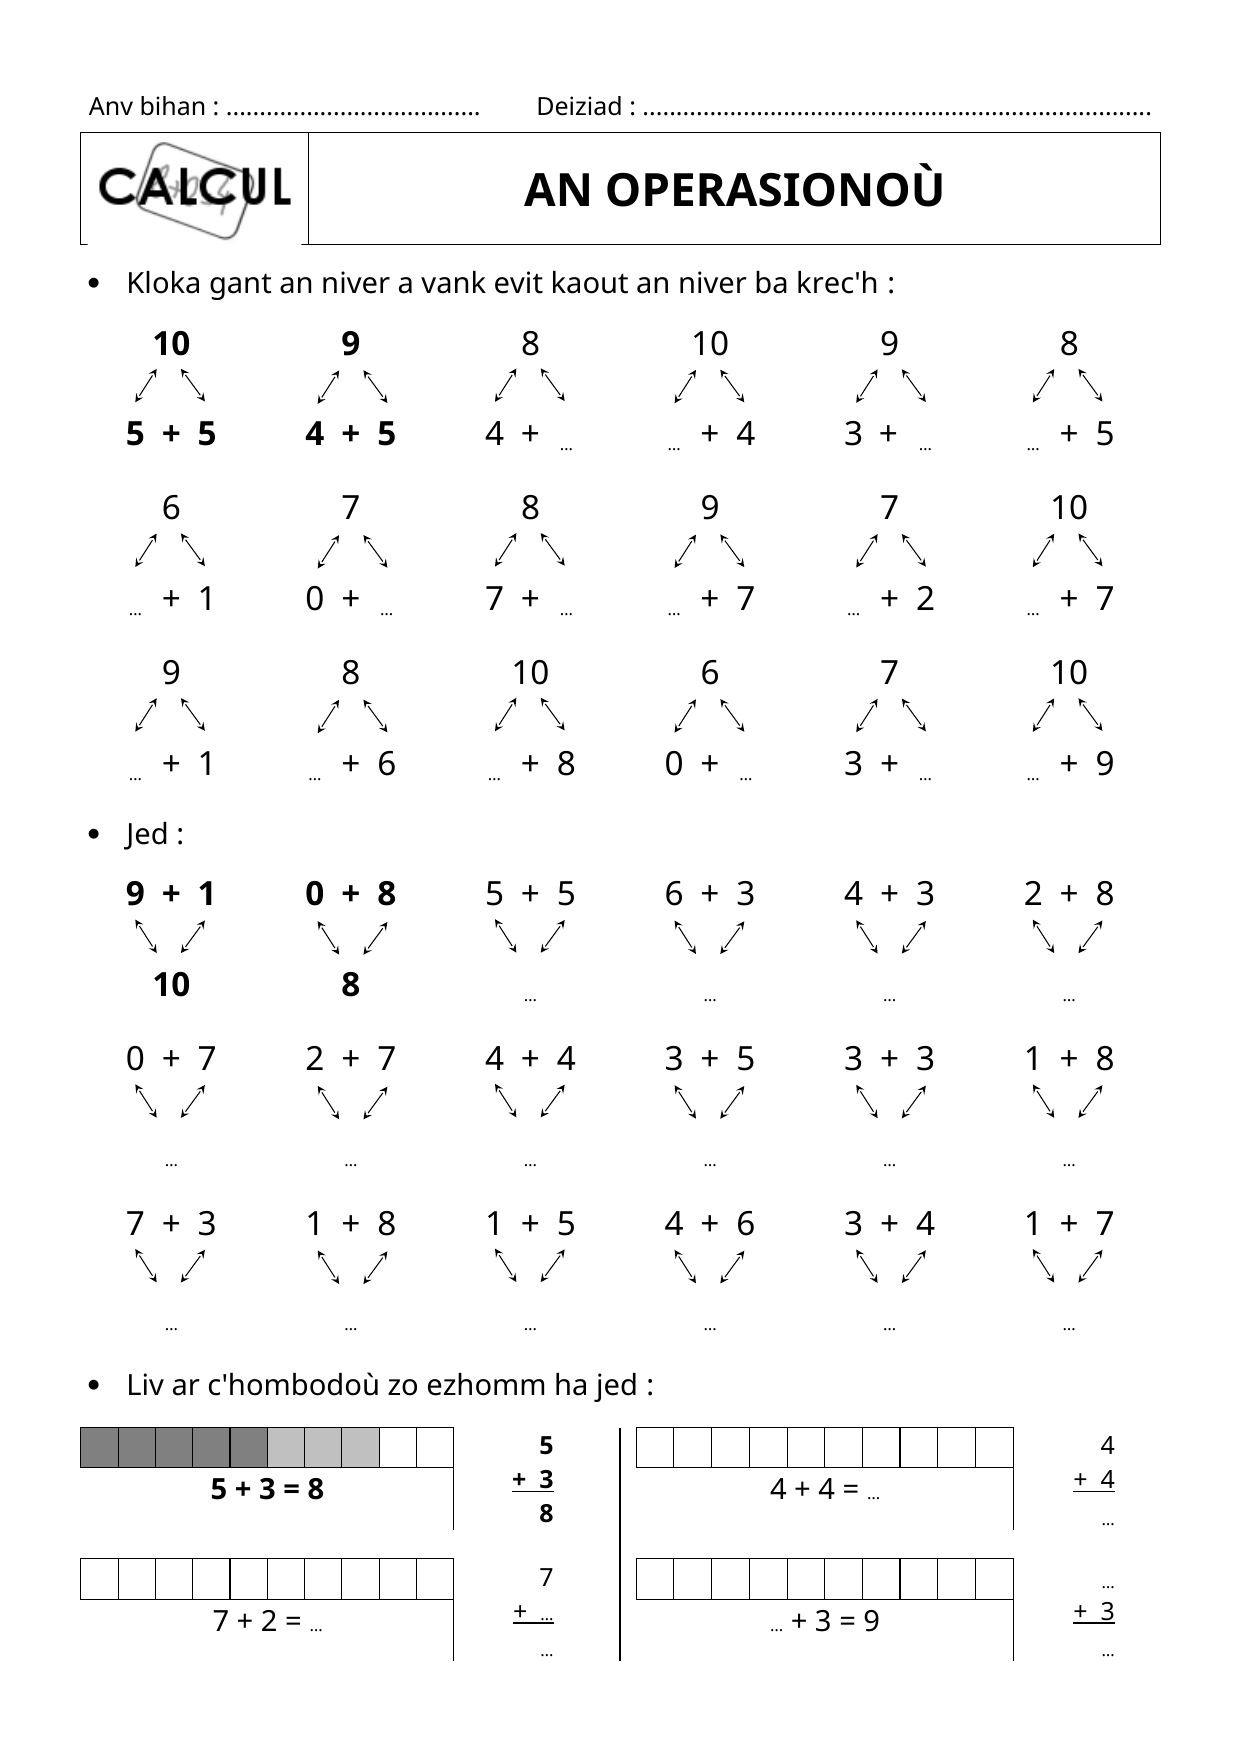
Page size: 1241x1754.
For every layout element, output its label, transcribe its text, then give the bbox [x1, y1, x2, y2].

table_cell [405, 410, 440, 456]
table_header [1123, 870, 1159, 916]
table_header [800, 870, 835, 916]
table_header + [871, 1200, 907, 1245]
table_cell [81, 529, 261, 575]
table_header 4 [548, 1035, 584, 1080]
table_header 6 [620, 649, 799, 694]
table_cell 1 [189, 575, 225, 620]
table_cell … [1015, 740, 1051, 785]
table_cell [261, 1245, 440, 1290]
table_header + [512, 1200, 548, 1245]
table_header [863, 1428, 899, 1467]
table_cell 8 [261, 961, 440, 1006]
table_cell [225, 575, 261, 620]
table_header 8 [440, 484, 620, 529]
table_cell [225, 740, 261, 785]
table_cell [440, 694, 620, 739]
table_header 9 [81, 649, 261, 694]
table_header + [512, 870, 548, 916]
table_cell [979, 740, 1015, 785]
table_cell 3 [835, 410, 871, 456]
table_cell … [620, 1290, 799, 1336]
table_cell [674, 1559, 711, 1599]
table_cell … [440, 1290, 620, 1336]
table_cell [800, 694, 979, 739]
table_header 6 [728, 1200, 764, 1245]
table_header [81, 1200, 117, 1245]
table_cell [788, 1559, 824, 1599]
table_header [193, 1428, 229, 1467]
table_cell 0 [656, 740, 692, 785]
table_header 8 [369, 1200, 404, 1245]
table_header [380, 1428, 416, 1467]
table_cell [261, 410, 297, 456]
table_cell + [1051, 575, 1087, 620]
table_header [1122, 1427, 1164, 1530]
table_header 8 [369, 870, 404, 916]
table_header 10 [979, 649, 1159, 694]
table_header 5 [548, 1200, 584, 1245]
table_cell [943, 410, 979, 456]
table_header 2 [297, 1035, 333, 1080]
table_cell 5 [117, 410, 153, 456]
table_cell [620, 740, 656, 785]
table_cell + [1051, 740, 1087, 785]
table_header [637, 1428, 673, 1467]
table_cell [603, 1467, 619, 1530]
table_header [788, 1428, 824, 1467]
table_header [584, 1035, 620, 1080]
table_header 10 [440, 649, 620, 694]
table_header [405, 1200, 440, 1245]
table_cell … [620, 1126, 799, 1171]
table_cell [800, 916, 979, 961]
table_header 6 [81, 484, 261, 529]
table_cell [440, 575, 476, 620]
table_cell … [907, 740, 943, 785]
table_cell 1 [189, 740, 225, 785]
table_cell … [728, 740, 764, 785]
table_header [1123, 1035, 1159, 1080]
table_cell 7 [1087, 575, 1123, 620]
table_header [225, 1035, 261, 1080]
table_header [119, 1428, 155, 1467]
table_cell … [117, 740, 153, 785]
table_cell [620, 529, 799, 575]
table_header [750, 1428, 787, 1467]
table_cell … [261, 1126, 440, 1171]
table_cell [979, 529, 1159, 575]
table_cell [901, 1559, 937, 1599]
table_header [261, 870, 297, 916]
table_header 3 [728, 870, 764, 916]
table_header + [333, 870, 368, 916]
table_header [561, 1427, 603, 1530]
table_header [81, 133, 87, 244]
table_cell [603, 1558, 619, 1599]
table_cell 7 + … … [454, 1558, 561, 1661]
table_cell [712, 1559, 749, 1599]
table_cell [440, 365, 620, 410]
table_header + [153, 1035, 189, 1080]
table_header [440, 1035, 476, 1080]
table_header [584, 1200, 620, 1245]
table_header 7 [1087, 1200, 1123, 1245]
table_cell [81, 1080, 261, 1126]
table_cell [621, 1558, 636, 1599]
table_cell + [153, 740, 189, 785]
table_cell [943, 575, 979, 620]
table_cell … [620, 961, 799, 1006]
table_header AN OPERASIONOÙ [309, 133, 1160, 244]
table_header 8 [1087, 870, 1123, 916]
table_header + [1051, 1035, 1087, 1080]
table_header Anv bihan : ...................................... [81, 89, 505, 123]
table_header 1 [1015, 1200, 1051, 1245]
table_cell 5 [189, 410, 225, 456]
table_header [302, 133, 308, 244]
table_header 5 [476, 870, 512, 916]
table_cell [261, 575, 297, 620]
table_header [901, 1428, 937, 1467]
table_cell [800, 529, 979, 575]
table_header [943, 870, 979, 916]
table_header [621, 1427, 636, 1467]
table_header 9 [261, 319, 440, 365]
table_cell … [548, 575, 584, 620]
table_cell [584, 740, 620, 785]
table_cell [825, 1559, 862, 1599]
table_cell [81, 1530, 619, 1558]
table_cell + [871, 740, 907, 785]
table_header + [1051, 870, 1087, 916]
table_header [764, 870, 799, 916]
table_header [979, 1035, 1015, 1080]
table_cell [261, 529, 440, 575]
table_cell + [333, 575, 368, 620]
table_header + [1051, 1200, 1087, 1245]
table_cell … + 3 … [1014, 1558, 1122, 1661]
table_cell [440, 916, 620, 961]
table_header 7 [189, 1035, 225, 1080]
table_cell 5 [1087, 410, 1123, 456]
table_cell [305, 1559, 341, 1599]
table_cell … [1015, 575, 1051, 620]
table_header 7 [369, 1035, 404, 1080]
table_cell [261, 1080, 440, 1126]
table_header 3 [907, 870, 943, 916]
table_header [261, 1200, 297, 1245]
table_header 6 [656, 870, 692, 916]
table_header [620, 870, 656, 916]
table_header [440, 1200, 476, 1245]
table_cell + [1051, 410, 1087, 456]
table_header + [333, 1200, 368, 1245]
table_cell … [440, 961, 620, 1006]
table_cell [979, 365, 1159, 410]
table_header 9 [800, 319, 979, 365]
table_cell [1123, 740, 1159, 785]
table_header [417, 1428, 453, 1467]
table_header [156, 1428, 192, 1467]
table_header 7 [800, 649, 979, 694]
table_header [764, 1200, 799, 1245]
table_header 4 [476, 1035, 512, 1080]
table_header [943, 1200, 979, 1245]
table_header 0 [117, 1035, 153, 1080]
table_cell … [81, 1290, 261, 1336]
table_cell + [333, 740, 368, 785]
table_header 3 [835, 1200, 871, 1245]
table_cell [81, 740, 117, 785]
table_header [261, 1035, 297, 1080]
table_header [225, 1200, 261, 1245]
table_cell [620, 410, 656, 456]
table_header + [153, 870, 189, 916]
table_header 8 [261, 649, 440, 694]
table_header [405, 870, 440, 916]
table_header 10 [979, 484, 1159, 529]
table_header 2 [1015, 870, 1051, 916]
table_header [674, 1428, 711, 1467]
table_cell [800, 410, 835, 456]
table_header + [871, 870, 907, 916]
table_cell [584, 575, 620, 620]
table_cell [620, 575, 656, 620]
table_cell [231, 1559, 267, 1599]
table_cell 4 [297, 410, 333, 456]
table_cell [81, 1245, 261, 1290]
table_cell + [153, 575, 189, 620]
table_header 10 [81, 319, 261, 365]
table_cell 5 + 3 = 8 [81, 1468, 453, 1530]
table_header [1123, 1200, 1159, 1245]
table_cell [621, 1530, 1164, 1558]
table_header [800, 1200, 835, 1245]
table_cell [764, 410, 799, 456]
table_cell + [692, 740, 728, 785]
table_cell [261, 740, 297, 785]
table_cell [119, 1559, 155, 1599]
table_cell 6 [369, 740, 404, 785]
table_cell [440, 1080, 620, 1126]
table_cell [440, 529, 620, 575]
table_header [979, 1200, 1015, 1245]
table_cell [440, 740, 476, 785]
table_cell + [871, 575, 907, 620]
table_cell [938, 1559, 975, 1599]
table_cell [261, 694, 440, 739]
table_header + [692, 1035, 728, 1080]
picture [87, 133, 302, 245]
table_cell [81, 1559, 118, 1599]
table_cell 7 + 2 = … [81, 1600, 453, 1661]
table_cell [979, 575, 1015, 620]
table_cell [620, 1245, 799, 1290]
table_cell … [548, 410, 584, 456]
table_cell + [512, 575, 548, 620]
table_cell 7 [476, 575, 512, 620]
table_cell + [512, 410, 548, 456]
table_header [620, 1200, 656, 1245]
table_header [81, 1035, 117, 1080]
table_header 9 [117, 870, 153, 916]
table_header [268, 1428, 304, 1467]
table_cell 4 + 4 = … [637, 1468, 1013, 1530]
table_cell [405, 740, 440, 785]
table_header 4 [656, 1200, 692, 1245]
table_cell … [1015, 410, 1051, 456]
list Kloka gant an niver a vank evit kaout an niver ba krec'h : [89, 262, 1152, 302]
table_cell … [800, 1126, 979, 1171]
table_header [342, 1428, 379, 1467]
table_header 3 [656, 1035, 692, 1080]
table_cell … [979, 961, 1159, 1006]
table_cell … [656, 410, 692, 456]
table_cell + [512, 740, 548, 785]
table_header 0 [297, 870, 333, 916]
table_cell 8 [548, 740, 584, 785]
list Liv ar c'hombodoù zo ezhomm ha jed : [89, 1364, 1152, 1404]
table_header 4 + 4 … [1014, 1427, 1122, 1530]
table_cell [81, 916, 261, 961]
table_cell [979, 1245, 1159, 1290]
table_cell 9 [1087, 740, 1123, 785]
table_header + [692, 870, 728, 916]
table_cell [621, 1599, 637, 1661]
table_cell 4 [728, 410, 764, 456]
table_cell [621, 1467, 637, 1530]
table_cell [261, 365, 440, 410]
table_cell [750, 1559, 787, 1599]
table_cell … [369, 575, 404, 620]
table_header 8 [979, 319, 1159, 365]
table_header 8 [440, 319, 620, 365]
table_header [943, 1035, 979, 1080]
table_header + [871, 1035, 907, 1080]
table_cell [1123, 410, 1159, 456]
table_cell [380, 1559, 416, 1599]
table_cell … [297, 740, 333, 785]
table_cell … [440, 1126, 620, 1171]
table_cell [620, 694, 799, 739]
table_header [764, 1035, 799, 1080]
table_header 8 [1087, 1035, 1123, 1080]
table_header 3 [907, 1035, 943, 1080]
table_header [231, 1428, 267, 1467]
table_cell [637, 1559, 673, 1599]
table_header [603, 1427, 620, 1467]
table_header [81, 870, 117, 916]
table_header [825, 1428, 862, 1467]
table_header [405, 1035, 440, 1080]
table_cell [979, 916, 1159, 961]
table_cell [405, 575, 440, 620]
table_cell 10 [81, 961, 261, 1006]
table_cell [943, 740, 979, 785]
table_cell [620, 365, 799, 410]
table_header 3 [189, 1200, 225, 1245]
table_cell [620, 916, 799, 961]
table_cell [440, 1245, 620, 1290]
table_cell + [153, 410, 189, 456]
table_cell + [692, 575, 728, 620]
table_cell [561, 1558, 603, 1661]
table_header 10 [620, 319, 799, 365]
table_header 4 [835, 870, 871, 916]
table_cell [800, 365, 979, 410]
table_header 7 [800, 484, 979, 529]
table_header 1 [1015, 1035, 1051, 1080]
table_header + [333, 1035, 368, 1080]
table_cell … [117, 575, 153, 620]
table_header [440, 870, 476, 916]
table_cell [800, 575, 835, 620]
table_header [976, 1428, 1013, 1467]
table_cell … [261, 1290, 440, 1336]
table_cell 0 [297, 575, 333, 620]
table_header [938, 1428, 975, 1467]
list Jed : [89, 813, 1152, 853]
table_cell [81, 365, 261, 410]
table_cell [764, 575, 799, 620]
table_cell [193, 1559, 229, 1599]
table_cell [800, 1080, 979, 1126]
table_cell [1123, 575, 1159, 620]
table_cell … [907, 410, 943, 456]
table_cell [225, 410, 261, 456]
table_cell … [979, 1126, 1159, 1171]
table_header [800, 1035, 835, 1080]
table_header [620, 1035, 656, 1080]
table_header 1 [476, 1200, 512, 1245]
table_cell [764, 740, 799, 785]
table_cell … + 3 = 9 [637, 1600, 1013, 1661]
table_header 3 [835, 1035, 871, 1080]
table_cell [800, 740, 835, 785]
table_cell … [800, 1290, 979, 1336]
table_cell … [835, 575, 871, 620]
table_cell [81, 410, 117, 456]
table_cell [417, 1559, 453, 1599]
table_header 5 + 3 8 [454, 1427, 561, 1530]
table_header 7 [117, 1200, 153, 1245]
table_cell [800, 1245, 979, 1290]
table_cell [979, 694, 1159, 739]
table_cell … [800, 961, 979, 1006]
table_header [81, 1428, 118, 1467]
table_cell [863, 1559, 899, 1599]
table_cell … [81, 1126, 261, 1171]
table_cell [440, 410, 476, 456]
table_cell [1122, 1558, 1164, 1661]
table_cell 5 [369, 410, 404, 456]
table_cell + [692, 410, 728, 456]
table_cell + [333, 410, 368, 456]
table_cell 4 [476, 410, 512, 456]
table_cell [261, 916, 440, 961]
table_cell [976, 1559, 1013, 1599]
table_cell [342, 1559, 379, 1599]
table_cell [268, 1559, 304, 1599]
table_cell [81, 694, 261, 739]
table_header 5 [548, 870, 584, 916]
table_header [712, 1428, 749, 1467]
table_cell [156, 1559, 192, 1599]
table_header 9 [620, 484, 799, 529]
table_header + [512, 1035, 548, 1080]
table_header 1 [189, 870, 225, 916]
table_cell 7 [728, 575, 764, 620]
table_cell … [979, 1290, 1159, 1336]
table_header 1 [297, 1200, 333, 1245]
table_header [225, 870, 261, 916]
table_cell + [871, 410, 907, 456]
table_cell … [656, 575, 692, 620]
table_header 7 [261, 484, 440, 529]
table_header 4 [907, 1200, 943, 1245]
table_cell [603, 1599, 619, 1661]
table_cell [620, 1080, 799, 1126]
table_header + [153, 1200, 189, 1245]
table_cell [979, 1080, 1159, 1126]
table_cell [81, 575, 117, 620]
table_cell … [476, 740, 512, 785]
table_cell 3 [835, 740, 871, 785]
table_header [584, 870, 620, 916]
table_cell [979, 410, 1015, 456]
table_header [979, 870, 1015, 916]
table_header + [692, 1200, 728, 1245]
table_header 5 [728, 1035, 764, 1080]
table_cell [584, 410, 620, 456]
table_header Deiziad : ............................................................................ [505, 89, 1159, 123]
table_cell 2 [907, 575, 943, 620]
table_header [305, 1428, 341, 1467]
